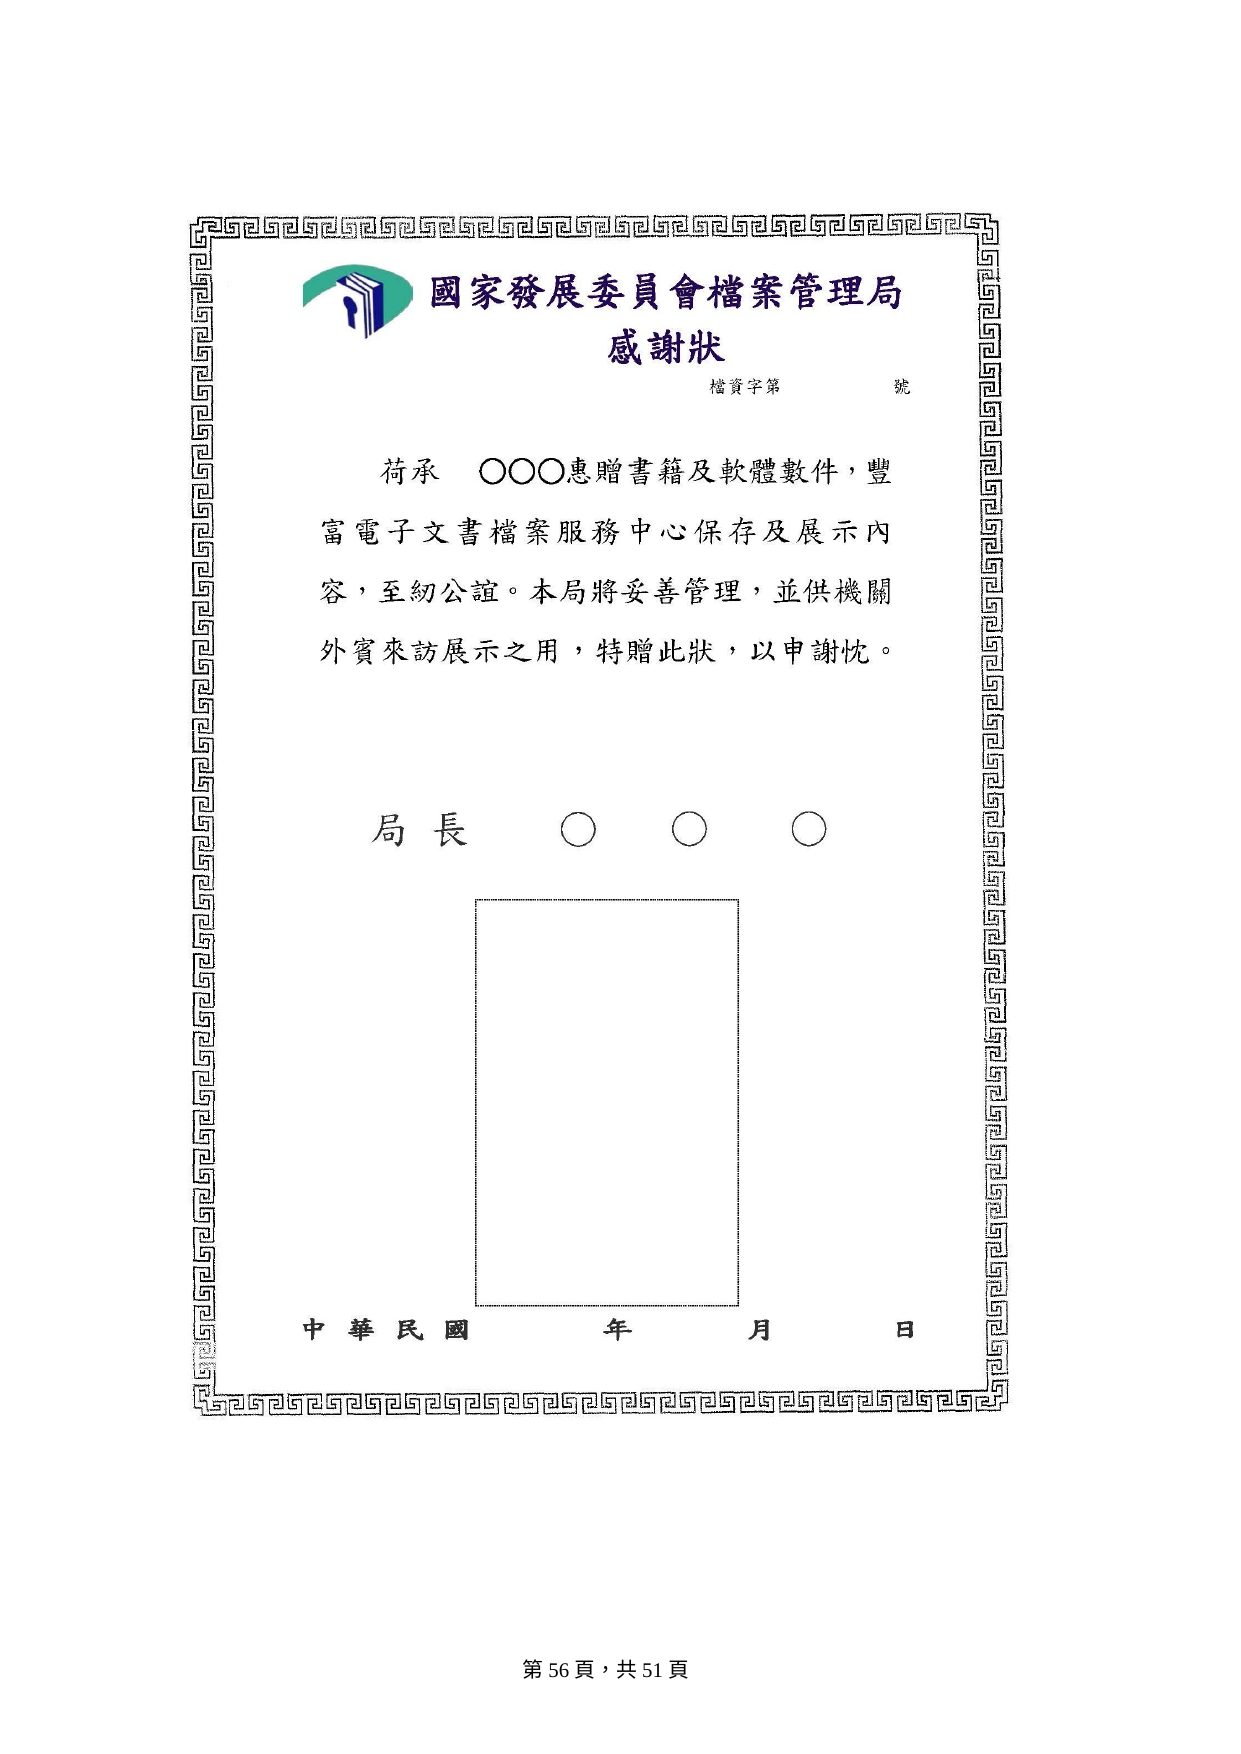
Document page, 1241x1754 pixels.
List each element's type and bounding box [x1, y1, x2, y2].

picture [147, 164, 1062, 1458]
